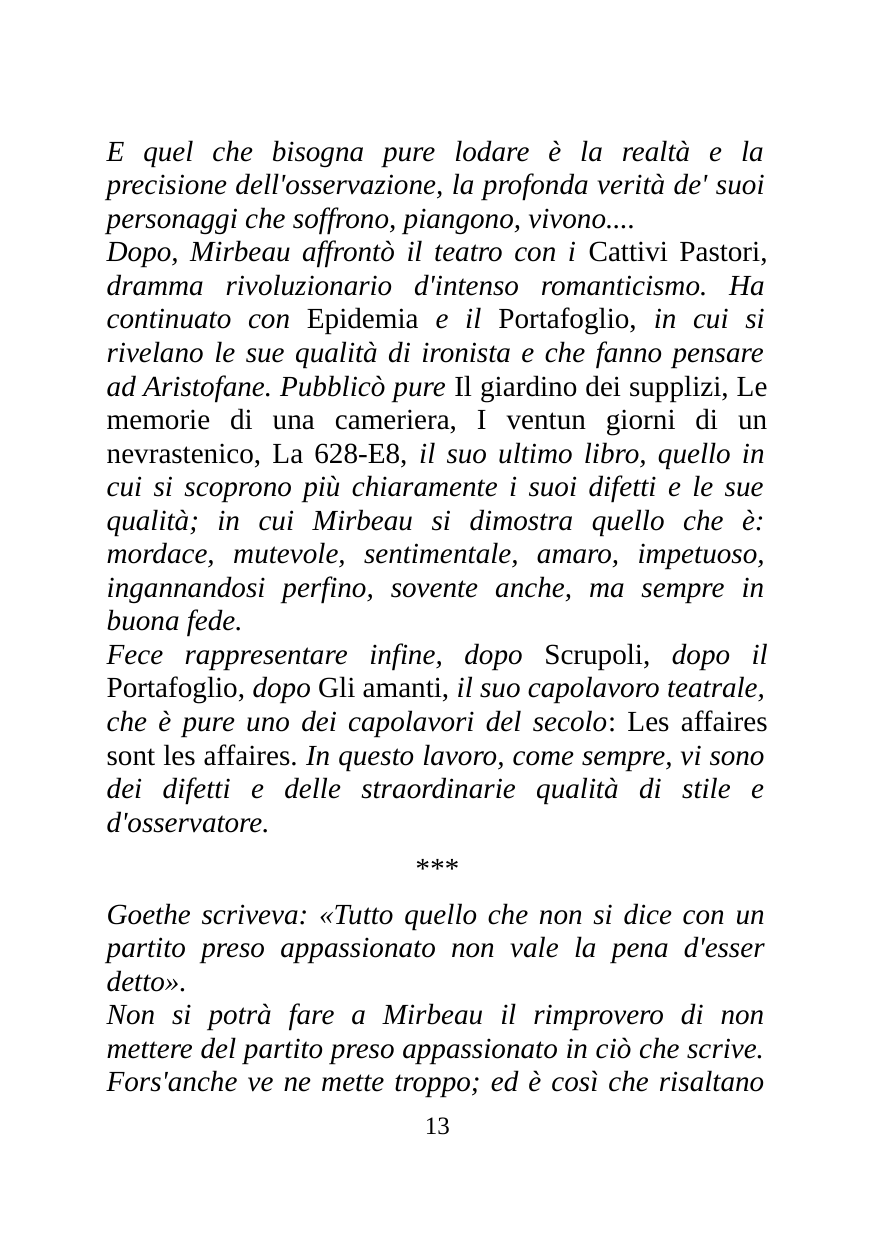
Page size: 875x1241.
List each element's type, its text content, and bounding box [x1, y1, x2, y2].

text Fece rappresentare infine, dopo Scrupoli, dopo il Portafoglio, dopo Gli amanti, il suo capolavoro teatrale, che è pure uno dei capolavori del secolo: Les affaires sont les affaires. In questo lavoro, come sempre, vi sono dei difetti e delle straordinarie qualità di stile e d'osservatore. [106, 637, 768, 838]
text *** [106, 851, 768, 884]
text Goethe scriveva: «Tutto quello che non si dice con un partito preso appassionato non vale la pena d'esser detto». [106, 897, 768, 997]
text Dopo, Mirbeau affrontò il teatro con i Cattivi Pastori, dramma rivoluzionario d'intenso romanticismo. Ha continuato con Epidemia e il Portafoglio, in cui si rivelano le sue qualità di ironista e che fanno pensare ad Aristofane. Pubblicò pure Il giardino dei supplizi, Le memorie di una cameriera, I ventun giorni di un nevrastenico, La 628-E8, il suo ultimo libro, quello in cui si scoprono più chiaramente i suoi difetti e le sue qualità; in cui Mirbeau si dimostra quello che è: mordace, mutevole, sentimentale, amaro, impetuoso, ingannandosi perfino, sovente anche, ma sempre in buona fede. [106, 234, 768, 637]
text Non si potrà fare a Mirbeau il rimprovero di non mettere del partito preso appassionato in ciò che scrive. Fors'anche ve ne mette troppo; ed è così che risaltano [106, 997, 768, 1098]
text E quel che bisogna pure lodare è la realtà e la precisione dell'osservazione, la profonda verità de' suoi personaggi che soffrono, piangono, vivono.... [106, 134, 768, 234]
